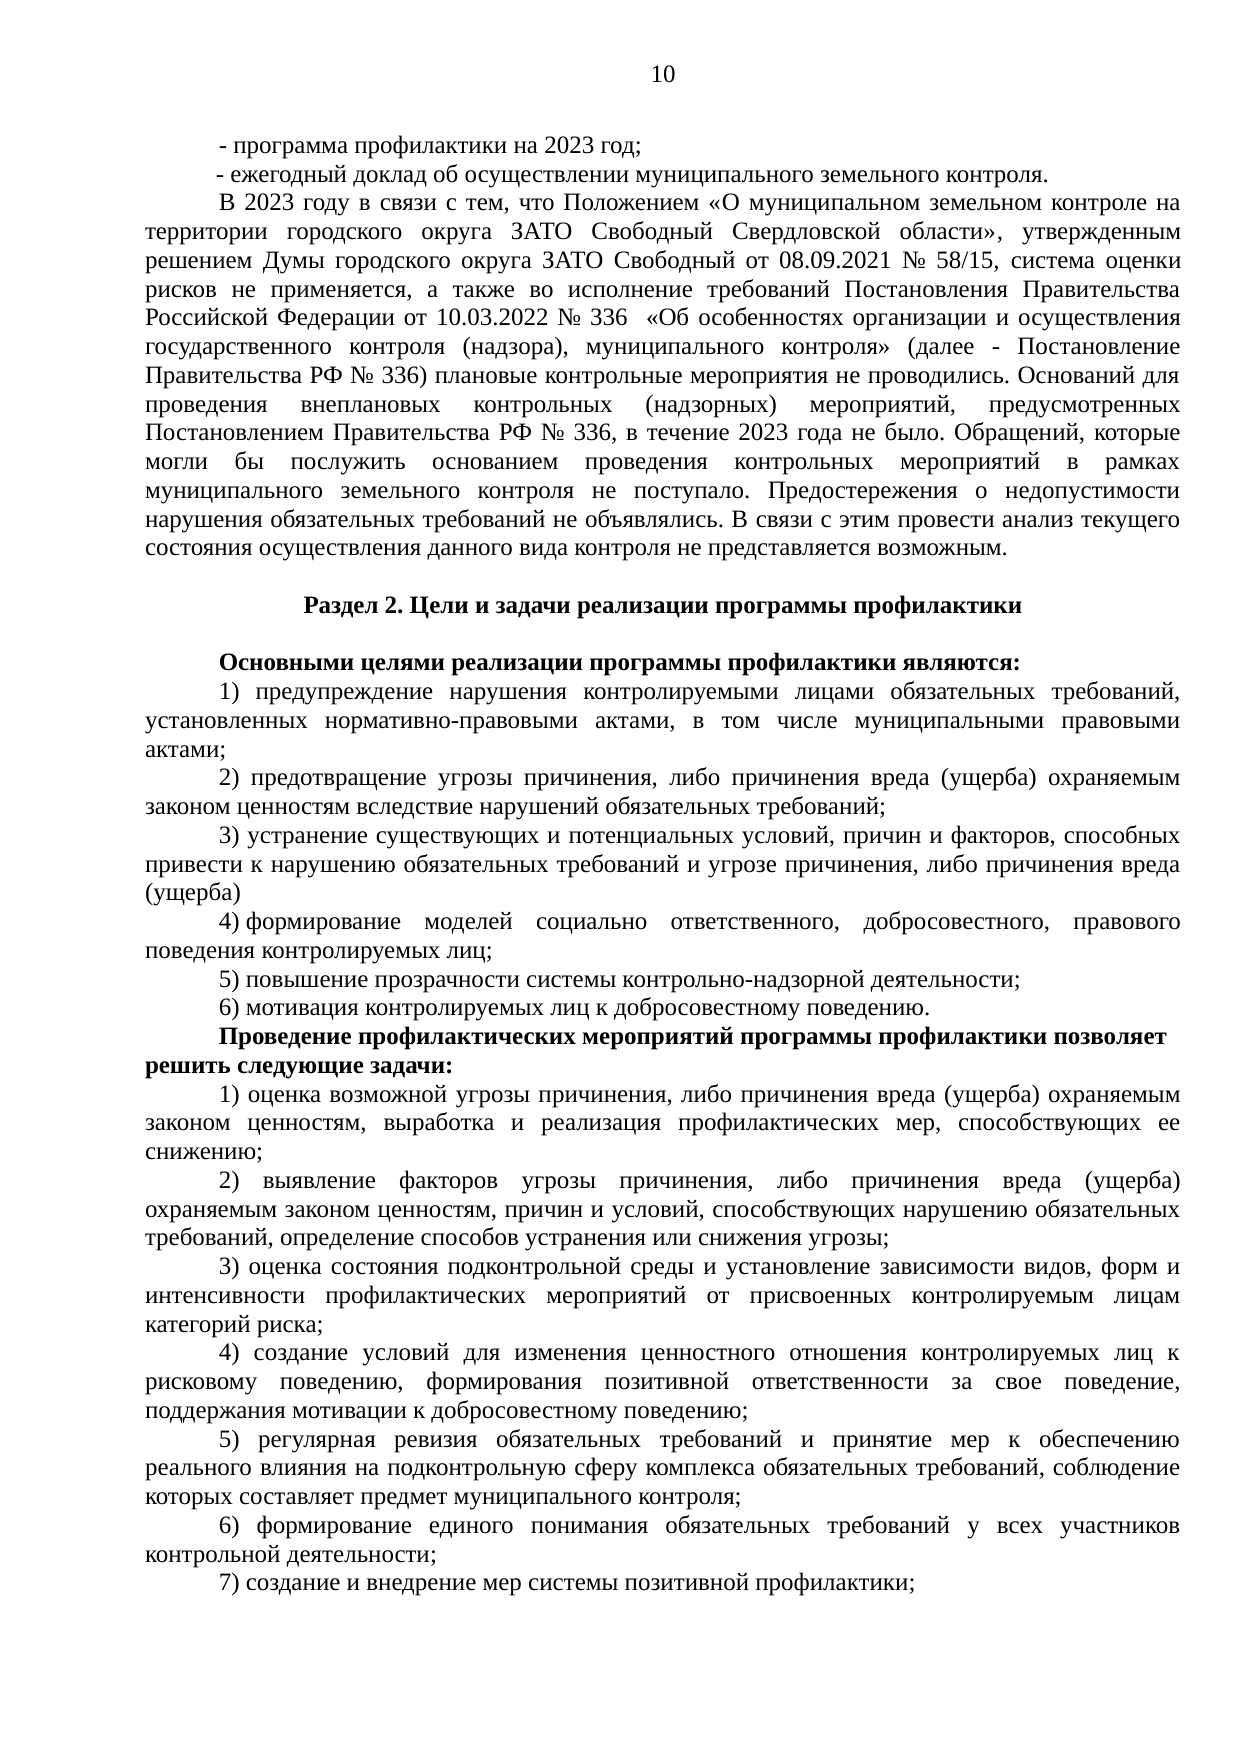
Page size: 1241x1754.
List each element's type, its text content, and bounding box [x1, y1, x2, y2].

text 3) устранение существующих и потенциальных условий, причин и факторов, способных привести к нарушению обязательных требований и угрозе причинения, либо причинения вреда (ущерба) [145, 820, 1181, 906]
text 5) повышение прозрачности системы контрольно-надзорной деятельности; [145, 964, 1181, 992]
text - ежегодный доклад об осуществлении муниципального земельного контроля. [145, 159, 1181, 187]
text 1) оценка возможной угрозы причинения, либо причинения вреда (ущерба) охраняемым законом ценностям, выработка и реализация профилактических мер, способствующих ее снижению; [145, 1079, 1181, 1165]
text 6) формирование единого понимания обязательных требований у всех участников контрольной деятельности; [145, 1510, 1181, 1567]
text 3) оценка состояния подконтрольной среды и установление зависимости видов, форм и интенсивности профилактических мероприятий от присвоенных контролируемым лицам категорий риска; [145, 1251, 1181, 1337]
text 2) выявление факторов угрозы причинения, либо причинения вреда (ущерба) охраняемым законом ценностям, причин и условий, способствующих нарушению обязательных требований, определение способов устранения или снижения угрозы; [145, 1165, 1181, 1251]
text 6) мотивация контролируемых лиц к добросовестному поведению. [145, 992, 1181, 1021]
text 2) предотвращение угрозы причинения, либо причинения вреда (ущерба) охраняемым законом ценностям вследствие нарушений обязательных требований; [145, 762, 1181, 820]
text 7) создание и внедрение мер системы позитивной профилактики; [145, 1567, 1181, 1596]
text - программа профилактики на 2023 год; [145, 130, 1181, 159]
text Проведение профилактических мероприятий программы профилактики позволяет решить следующие задачи: [145, 1021, 1181, 1079]
text 5) регулярная ревизия обязательных требований и принятие мер к обеспечению реального влияния на подконтрольную сферу комплекса обязательных требований, соблюдение которых составляет предмет муниципального контроля; [145, 1424, 1181, 1510]
text В 2023 году в связи с тем, что Положением «О муниципальном земельном контроле на территории городского округа ЗАТО Свободный Свердловской области», утвержденным решением Думы городского округа ЗАТО Свободный от 08.09.2021 № 58/15, система оценки рисков не применяется, а также во исполнение требований Постановления Правительства Российской Федерации от 10.03.2022 № 336 «Об особенностях организации и осуществления государственного контроля (надзора), муниципального контроля» (далее - Постановление Правительства РФ № 336) плановые контрольные мероприятия не проводились. Оснований для проведения внеплановых контрольных (надзорных) мероприятий, предусмотренных Постановлением Правительства РФ № 336, в течение 2023 года не было. Обращений, которые могли бы послужить основанием проведения контрольных мероприятий в рамках муниципального земельного контроля не поступало. Предостережения о недопустимости нарушения обязательных требований не объявлялись. В связи с этим провести анализ текущего состояния осуществления данного вида контроля не представляется возможным. [145, 187, 1181, 561]
text 1) предупреждение нарушения контролируемыми лицами обязательных требований, установленных нормативно-правовыми актами, в том числе муниципальными правовыми актами; [145, 676, 1181, 762]
text 4) создание условий для изменения ценностного отношения контролируемых лиц к рисковому поведению, формирования позитивной ответственности за свое поведение, поддержания мотивации к добросовестному поведению; [145, 1337, 1181, 1424]
text Основными целями реализации программы профилактики являются: [145, 647, 1181, 676]
text 4) формирование моделей социально ответственного, добросовестного, правового поведения контролируемых лиц; [145, 906, 1181, 964]
subtitle Раздел 2. Цели и задачи реализации программы профилактики [145, 590, 1181, 619]
